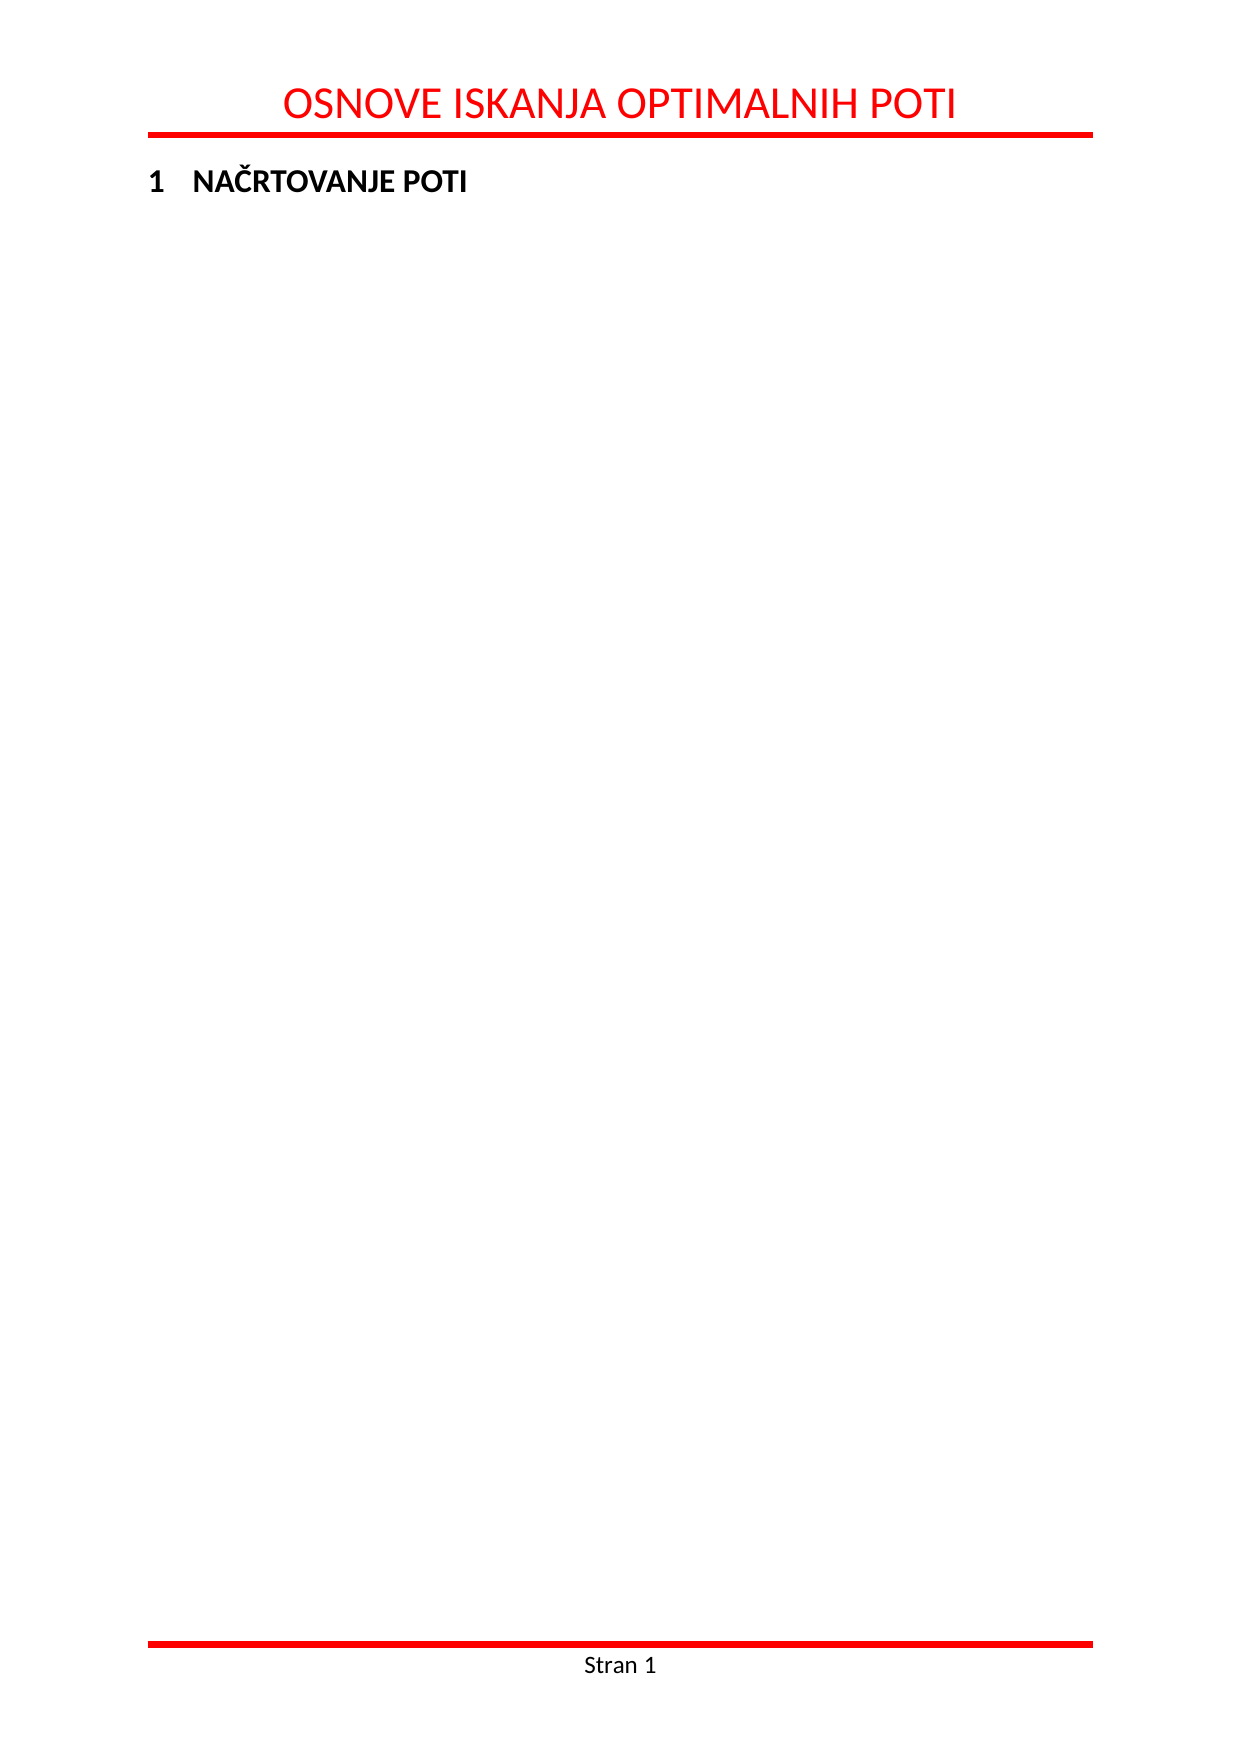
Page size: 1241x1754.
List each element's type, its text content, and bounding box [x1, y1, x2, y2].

subtitle NAČRTOVANJE POTI [148, 160, 1093, 201]
